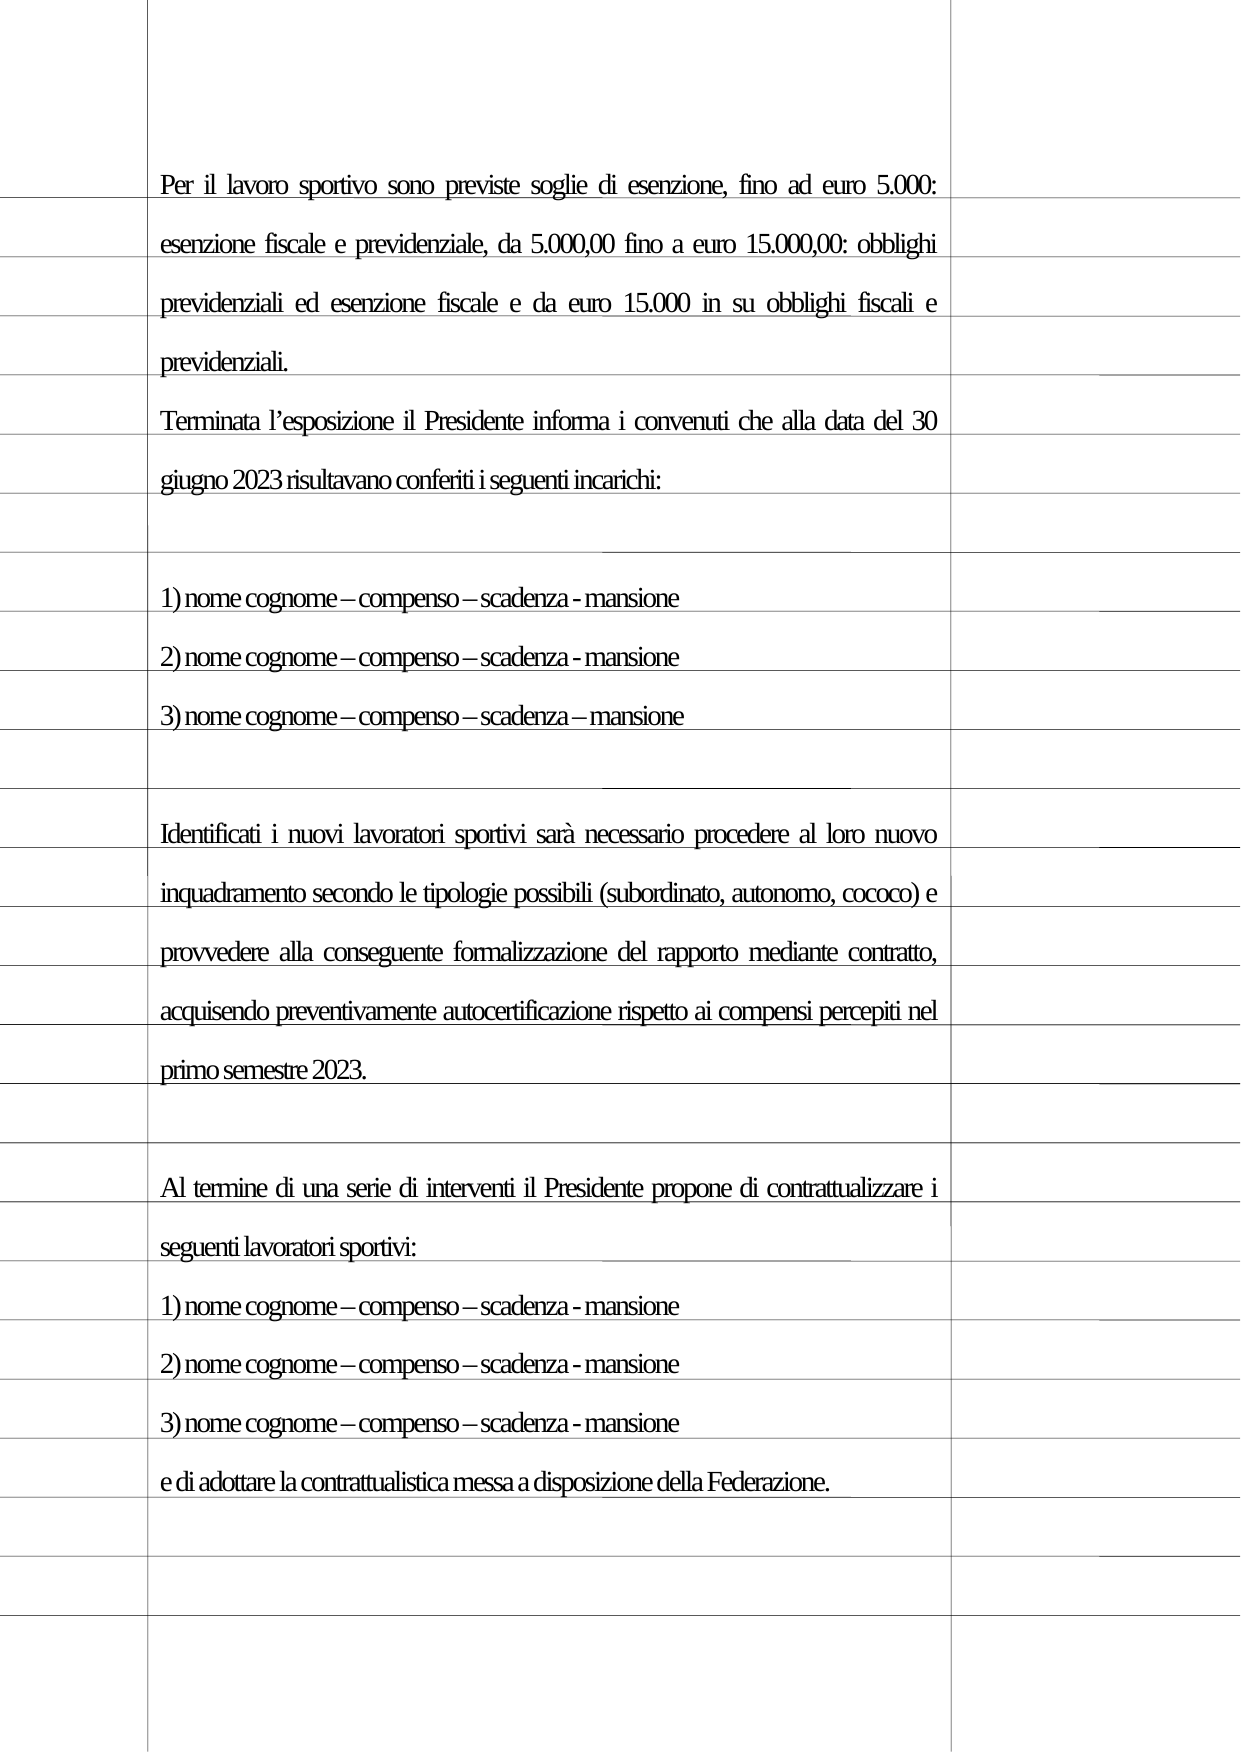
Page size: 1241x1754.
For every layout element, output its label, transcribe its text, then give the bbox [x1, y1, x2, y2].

text provvedere alla conseguente formalizzazione del rapporto mediante contratto, [159, 907, 939, 965]
text 2) nome cognome – compenso – scadenza - mansione [159, 619, 939, 670]
text [159, 376, 939, 383]
text Per il lavoro sportivo sono previste soglie di esenzione, fino ad euro 5.000: [159, 148, 939, 197]
text e di adottare la contrattualistica messa a disposizione della Federazione. [159, 1445, 939, 1497]
text [159, 612, 939, 619]
text primo semestre 2023. [159, 1025, 939, 1083]
text [159, 494, 939, 501]
text previdenziali. [159, 317, 939, 374]
text [159, 671, 939, 678]
text 2) nome cognome – compenso – scadenza - mansione [159, 1327, 939, 1378]
text Al termine di una serie di interventi il Presidente propone di contrattualizzare i [159, 1150, 939, 1201]
text [159, 1439, 939, 1445]
text seguenti lavoratori sportivi: [159, 1203, 939, 1260]
text [159, 1498, 939, 1504]
text [159, 1262, 939, 1268]
text [159, 1321, 939, 1327]
text acquisendo preventivamente autocertificazione rispetto ai compensi percepiti nel [159, 966, 939, 1024]
text [159, 1380, 939, 1386]
text giugno 2023 risultavano conferiti i seguenti incarichi: [159, 435, 939, 492]
text 1) nome cognome – compenso – scadenza - mansione [159, 560, 939, 610]
text 1) nome cognome – compenso – scadenza - mansione [159, 1268, 939, 1319]
text [159, 730, 939, 737]
text esenzione fiscale e previdenziale, da 5.000,00 fino a euro 15.000,00: obblighi [159, 198, 939, 256]
text Identificati i nuovi lavoratori sportivi sarà necessario procedere al loro nuovo [159, 796, 939, 847]
text inquadramento secondo le tipologie possibili (subordinato, autonomo, cococo) e [159, 848, 939, 906]
text 3) nome cognome – compenso – scadenza – mansione [159, 678, 939, 729]
text 3) nome cognome – compenso – scadenza - mansione [159, 1386, 939, 1437]
text Terminata l’esposizione il Presidente informa i convenuti che alla data del 30 [159, 383, 939, 433]
text previdenziali ed esenzione fiscale e da euro 15.000 in su obblighi fiscali e [159, 258, 939, 315]
